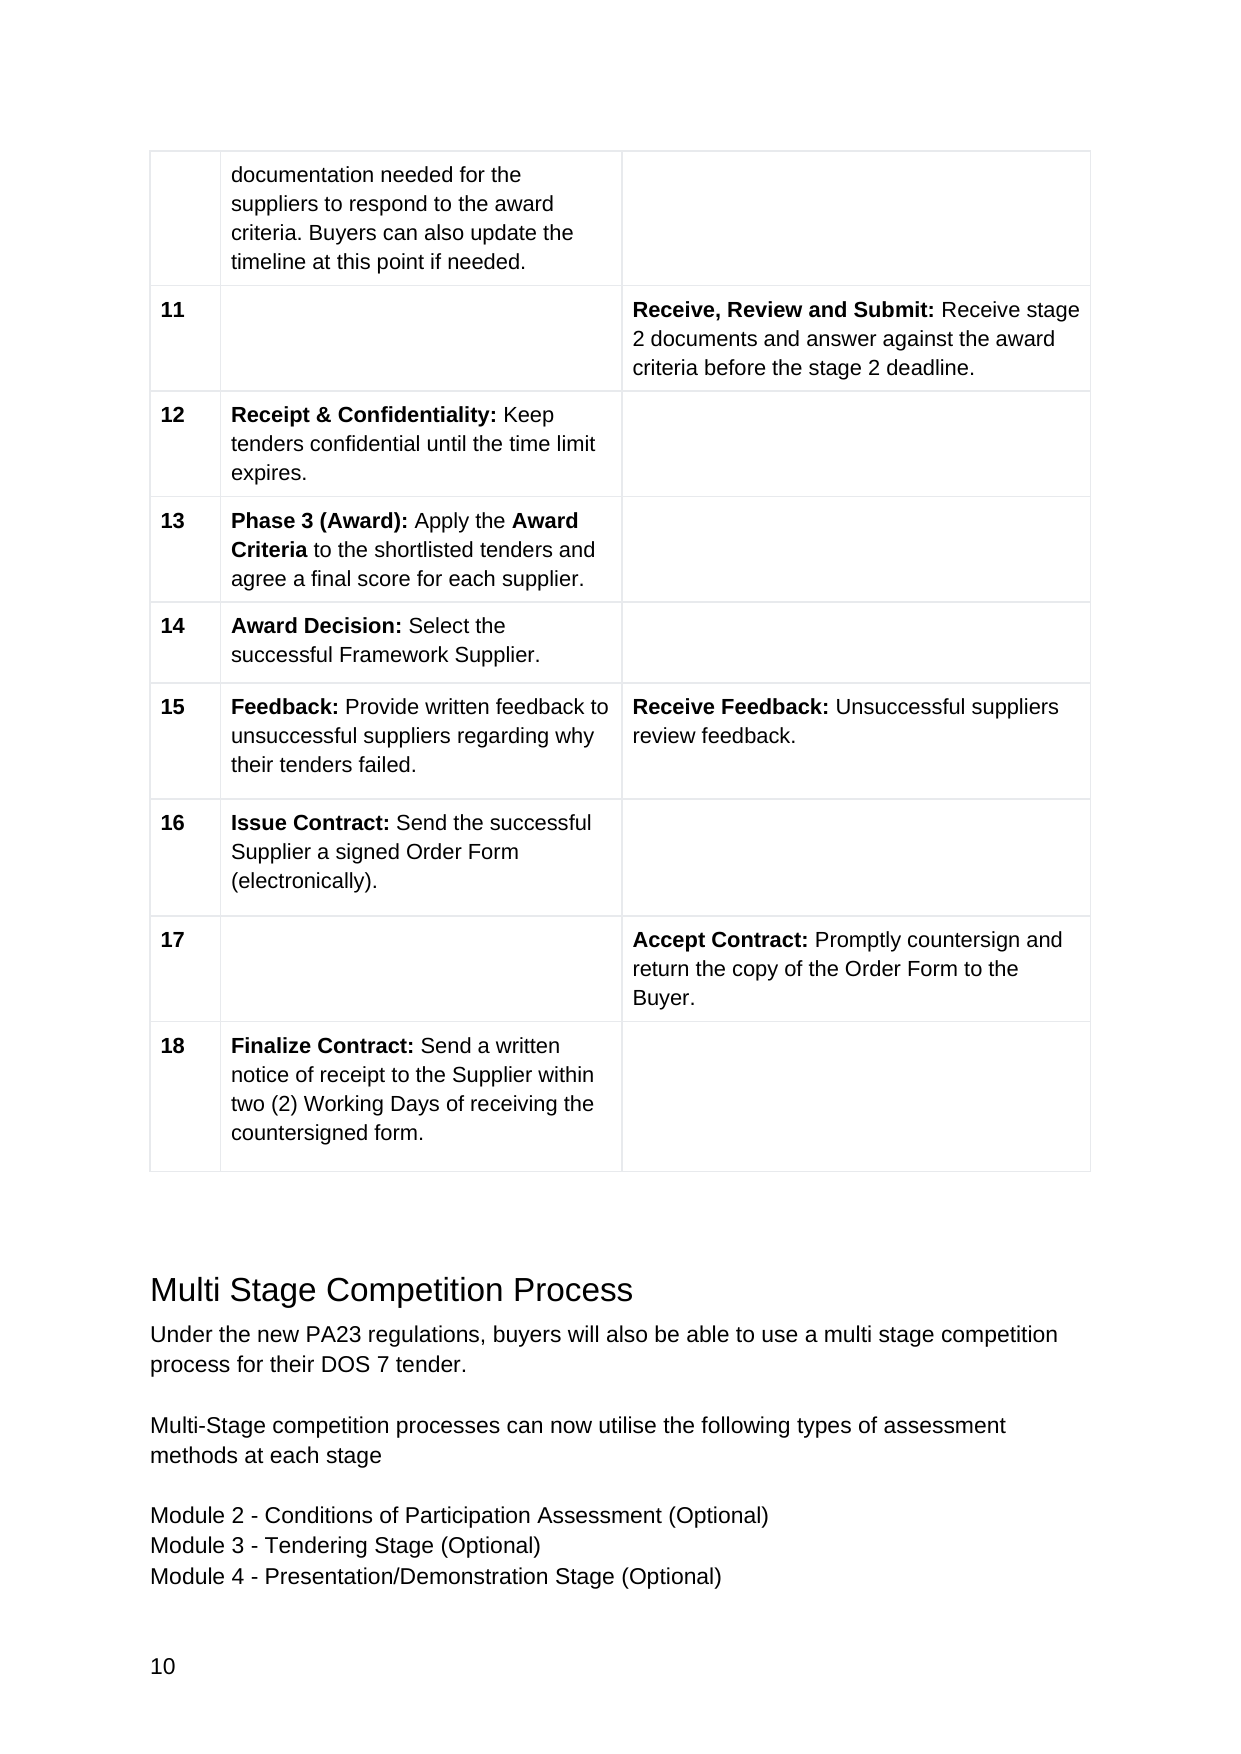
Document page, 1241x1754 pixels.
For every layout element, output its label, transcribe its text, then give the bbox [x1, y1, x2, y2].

table_cell documentation needed for the suppliers to respond to the award criteria. Buyers can also update the timeline at this point if needed. [221, 152, 621, 284]
text Module 2 - Conditions of Participation Assessment (Optional) [150, 1502, 1090, 1529]
table_cell 18 [151, 1022, 220, 1171]
text Module 4 - Presentation/Demonstration Stage (Optional) [150, 1563, 1090, 1589]
table_cell Receive, Review and Submit: Receive stage 2 documents and answer against the award criteria before the stage 2 deadline. [623, 286, 1090, 390]
table_cell Accept Contract: Promptly countersign and return the copy of the Order Form to the Buyer. [623, 917, 1090, 1021]
table_cell [221, 917, 621, 1021]
table_cell 13 [151, 497, 220, 601]
table_cell 17 [151, 917, 220, 1021]
table_cell [623, 603, 1090, 682]
table_cell [623, 392, 1090, 496]
table_cell 12 [151, 392, 220, 496]
text Module 3 - Tendering Stage (Optional) [150, 1532, 1090, 1559]
text Multi-Stage competition processes can now utilise the following types of assessment methods at each stage [150, 1412, 1090, 1498]
table_cell 16 [151, 800, 220, 915]
table_cell [623, 800, 1090, 915]
table_cell Receive Feedback: Unsuccessful suppliers review feedback. [623, 684, 1090, 798]
table_cell [623, 152, 1090, 284]
table_cell [221, 286, 621, 390]
table_cell [623, 1022, 1090, 1171]
table_cell Finalize Contract: Send a written notice of receipt to the Supplier within two (2) Working Days of receiving the countersigned form. [221, 1022, 621, 1171]
table_cell Feedback: Provide written feedback to unsuccessful suppliers regarding why their tenders failed. [221, 684, 621, 798]
table_cell Receipt & Confidentiality: Keep tenders confidential until the time limit expires. [221, 392, 621, 496]
table_cell Phase 3 (Award): Apply the Award Criteria to the shortlisted tenders and agree a final score for each supplier. [221, 497, 621, 601]
table_cell Award Decision: Select the successful Framework Supplier. [221, 603, 621, 682]
table_cell 14 [151, 603, 220, 682]
table_cell [623, 497, 1090, 601]
subtitle Multi Stage Competition Process [150, 1270, 1090, 1308]
table_cell Issue Contract: Send the successful Supplier a signed Order Form (electronically). [221, 800, 621, 915]
text Under the new PA23 regulations, buyers will also be able to use a multi stage competition process for their DOS 7 tender. [150, 1321, 1090, 1378]
table_cell 15 [151, 684, 220, 798]
table_cell 11 [151, 286, 220, 390]
table_cell [151, 152, 220, 284]
